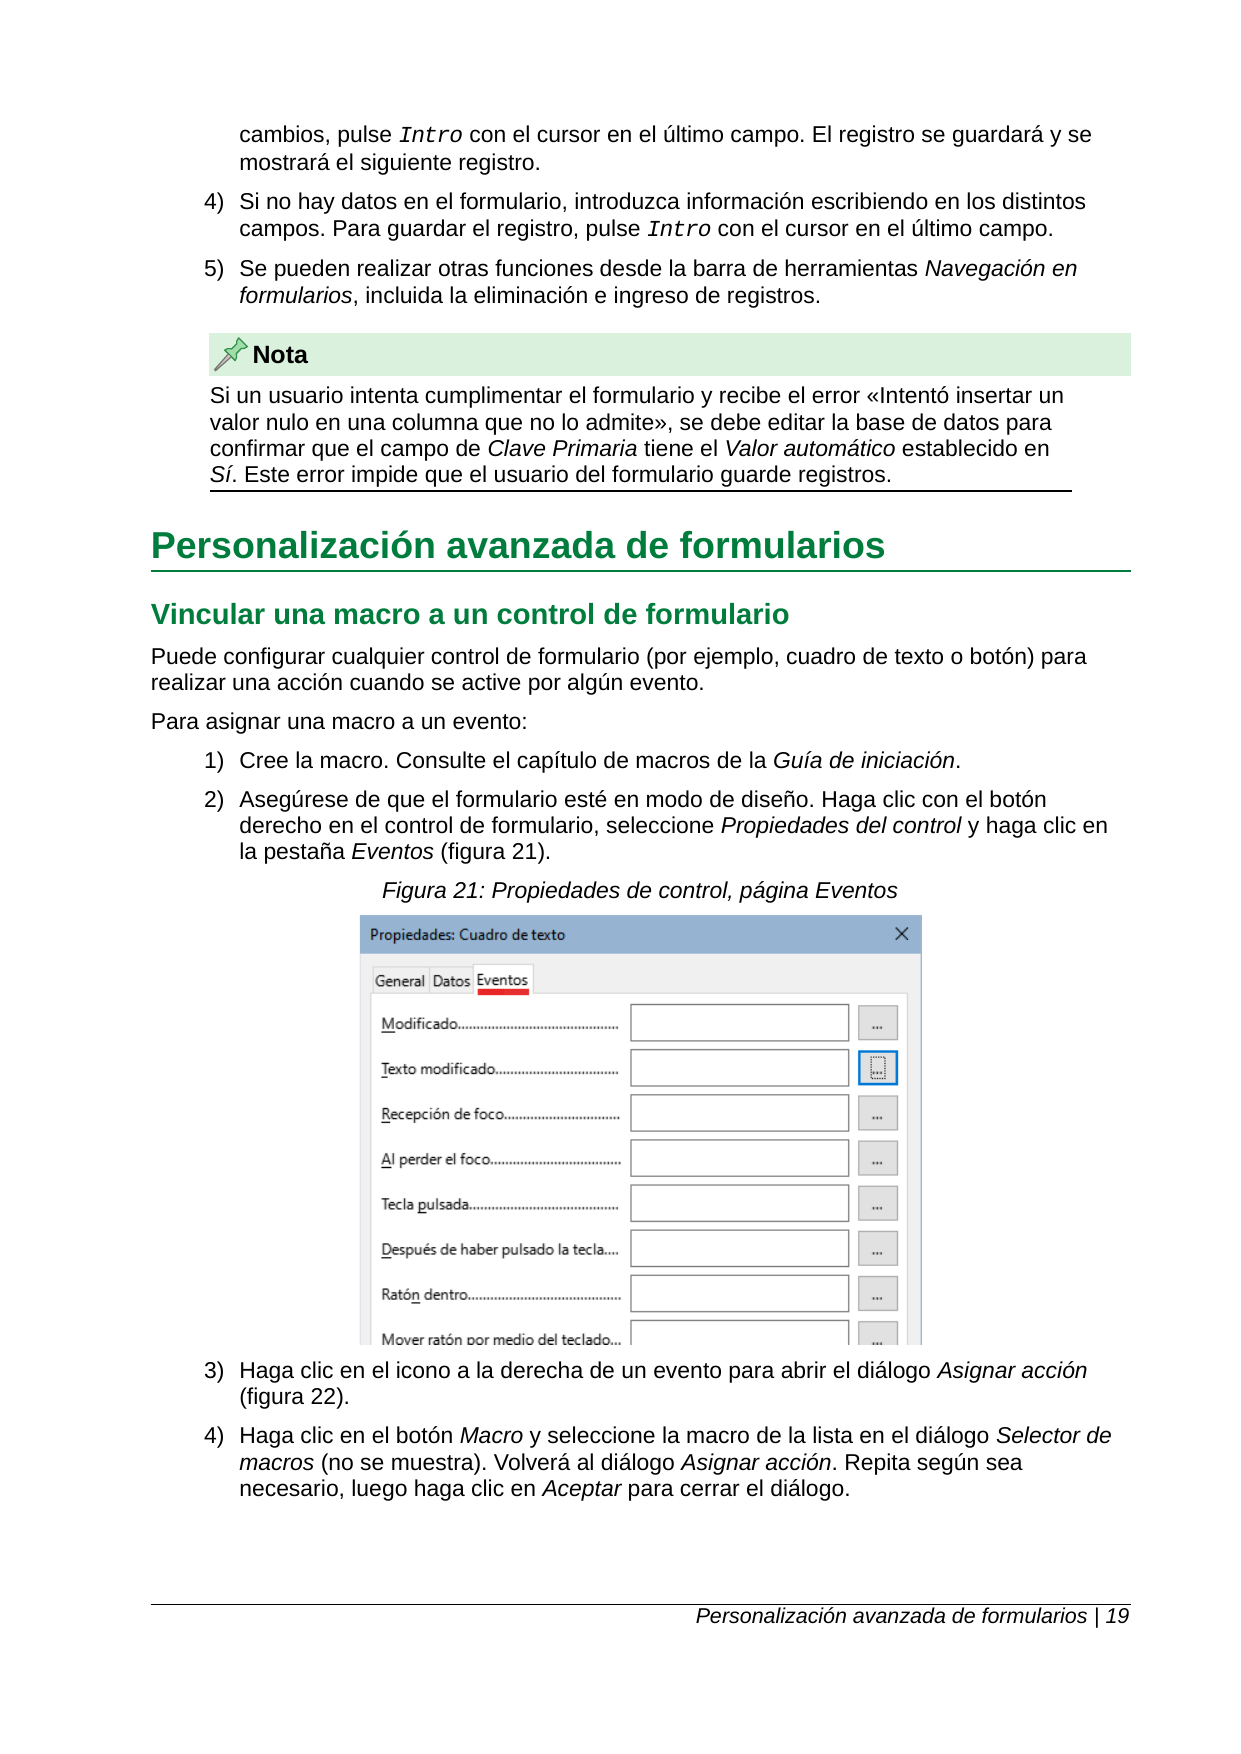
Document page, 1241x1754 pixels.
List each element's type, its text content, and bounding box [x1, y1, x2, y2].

picture [359, 915, 922, 1345]
list Para asignar una macro a un evento: [151, 708, 1131, 734]
list Cree la macro. Consulte el capítulo de macros de la Guía de iniciación. [224, 747, 1131, 773]
list Si no hay datos en el formulario, introduzca información escribiendo en los distintos campos. Para guardar el registro, pulse Intro con el cursor en el último campo. [224, 188, 1131, 243]
subtitle Vincular una macro a un control de formulario [151, 597, 1131, 630]
list Haga clic en el icono a la derecha de un evento para abrir el diálogo Asignar acción (figura 22). [224, 1357, 1131, 1410]
list Se pueden realizar otras funciones desde la barra de herramientas Navegación en formularios, incluida la eliminación e ingreso de registros. [224, 255, 1131, 308]
subtitle Personalización avanzada de formularios [151, 524, 1131, 570]
text Figura 21: Propiedades de control, página Eventos [360, 877, 922, 903]
list Asegúrese de que el formulario esté en modo de diseño. Haga clic con el botón derecho en el control de formulario, seleccione Propiedades del control y haga clic en la pestaña Eventos (figura 21). [224, 786, 1131, 864]
list cambios, pulse Intro con el cursor en el último campo. El registro se guardará y se mostrará el siguiente registro. [224, 121, 1131, 176]
list Haga clic en el botón Macro y seleccione la macro de la lista en el diálogo Selector de macros (no se muestra). Volverá al diálogo Asignar acción. Repita según sea necesario, luego haga clic en Aceptar para cerrar el diálogo. [224, 1422, 1131, 1501]
text Si un usuario intenta cumplimentar el formulario y recibe el error «Intentó insertar un valor nulo en una columna que no lo admite», se debe editar la base de datos para confirmar que el campo de Clave Primaria tiene el Valor automático establecido en Sí. Este error impide que el usuario del formulario guarde registros. [209, 382, 1072, 492]
text Puede configurar cualquier control de formulario (por ejemplo, cuadro de texto o botón) para realizar una acción cuando se active por algún evento. [151, 643, 1131, 695]
subtitle Nota [209, 333, 1131, 376]
